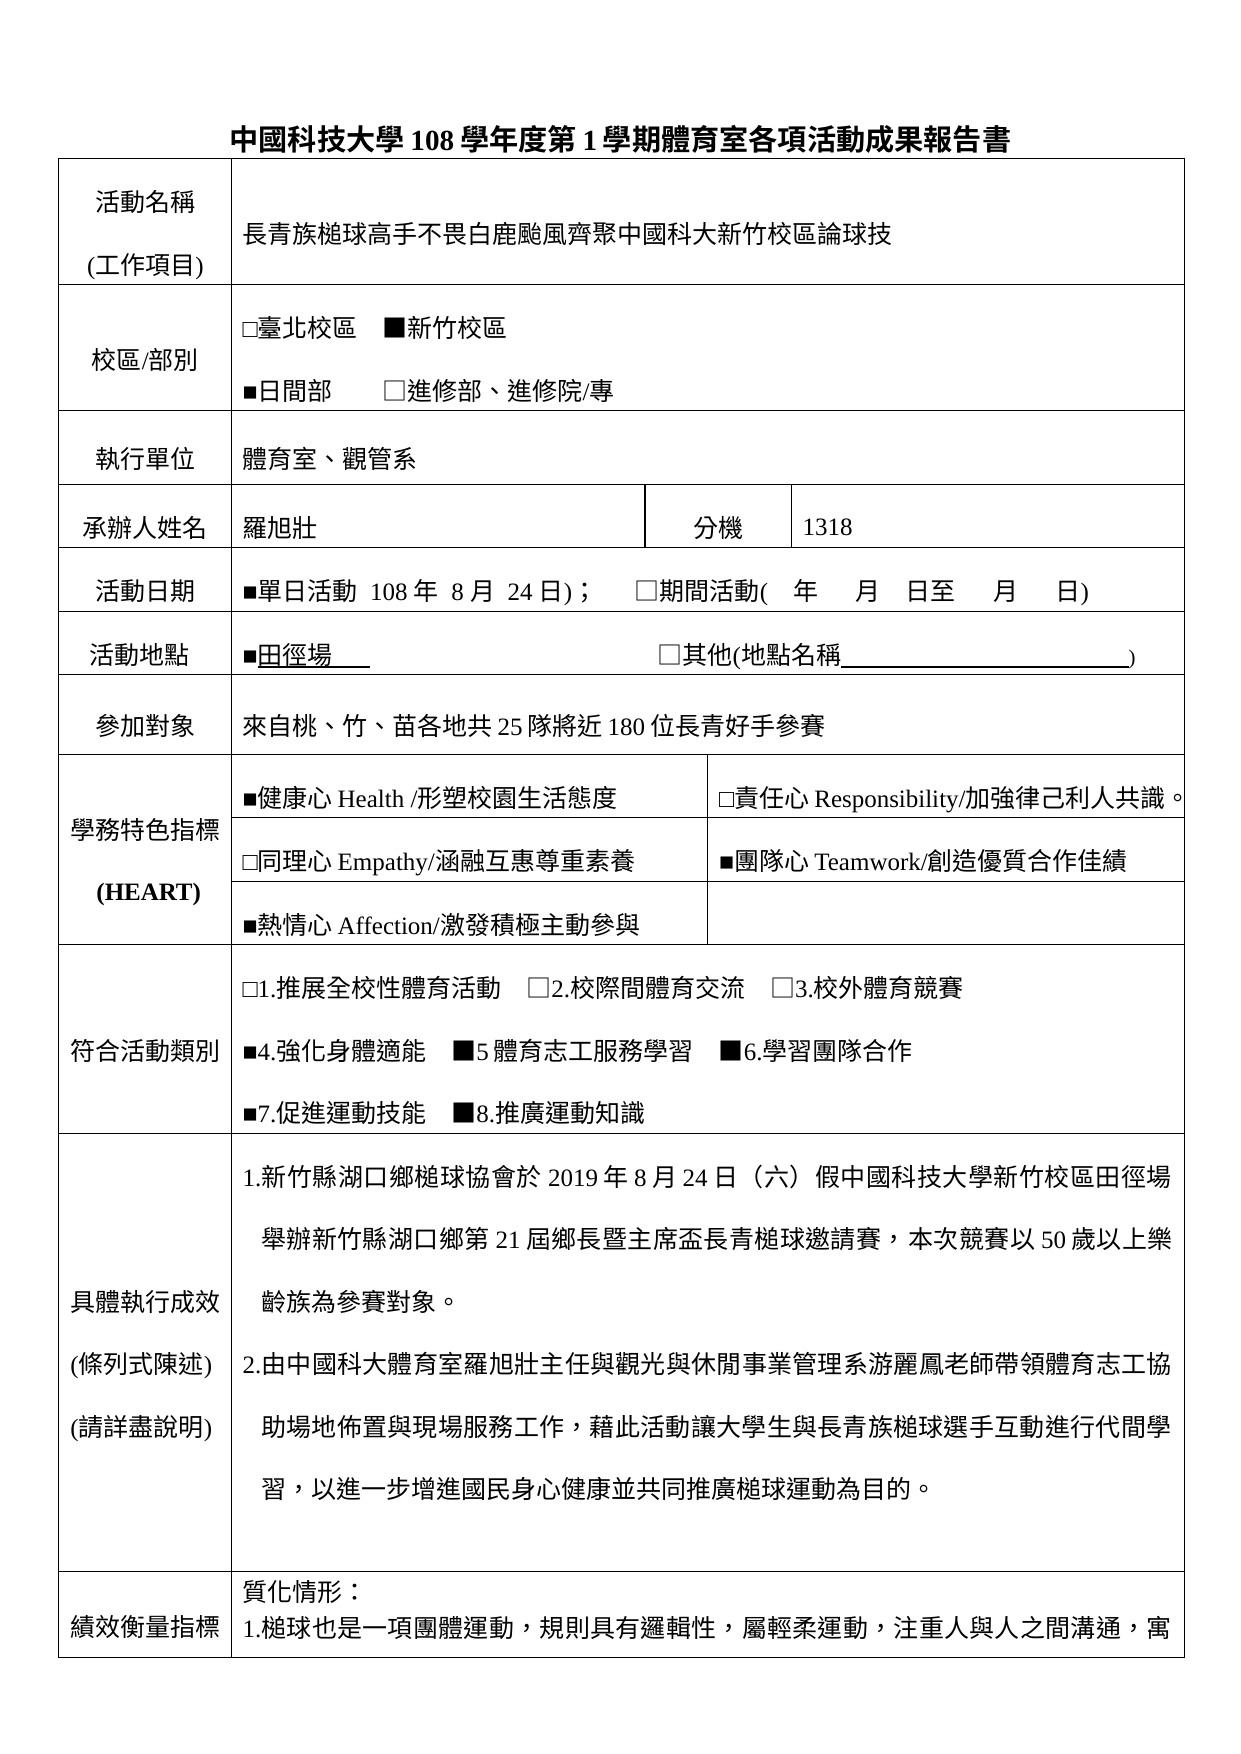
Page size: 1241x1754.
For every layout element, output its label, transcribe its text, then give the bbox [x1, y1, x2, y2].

table_cell ■團隊心Teamwork/創造優質合作佳績 [708, 818, 1184, 881]
table_cell □同理心Empathy/涵融互惠尊重素養 [232, 818, 707, 881]
table_cell ■健康心Health /形塑校園生活態度 [232, 755, 707, 817]
table_cell 1.新竹縣湖口鄉槌球協會於2019年8月24日（六）假中國科技大學新竹校區田徑場舉辦新竹縣湖口鄉第21屆鄉長暨主席盃長青槌球邀請賽，本次競賽以50歲以上樂齡族為參賽對象。 2.由中國科大體育室羅旭壯主任與觀光與休閒事業管理系游麗鳳老師帶領體育志工協助場地佈置與現場服務工作，藉此活動讓大學生與長青族槌球選手互動進行代間學習，以進一步增進國民身心健康並共同推廣槌球運動為目的。 [232, 1134, 1184, 1571]
table_cell 校區/部別 [59, 285, 231, 410]
table_cell 執行單位 [59, 411, 231, 484]
table_cell □臺北校區 ■新竹校區 ■日間部 □進修部、進修院/專 [232, 285, 1184, 410]
table_cell 參加對象 [59, 675, 231, 753]
table_cell 活動日期 [59, 548, 231, 611]
table_cell [708, 882, 1184, 944]
table_cell ■熱情心Affection/激發積極主動參與 [232, 882, 707, 944]
table_cell 體育室、觀管系 [232, 411, 1184, 484]
table_cell □責任心Responsibility/加強律己利人共識。 [708, 755, 1184, 817]
table_cell 符合活動類別 [59, 945, 231, 1133]
table_cell 績效衡量指標 [59, 1572, 231, 1657]
table_header 長青族槌球高手不畏白鹿颱風齊聚中國科大新竹校區論球技 [232, 159, 1184, 284]
text 中國科技大學108學年度第1學期體育室各項活動成果報告書 [104, 96, 1136, 158]
table_cell 學務特色指標 (HEART) [59, 755, 231, 944]
table_cell □1.推展全校性體育活動 □2.校際間體育交流 □3.校外體育競賽 ■4.強化身體適能 ■5體育志工服務學習 ■6.學習團隊合作 ■7.促進運動技能 ■8.推廣運動知識 [232, 945, 1184, 1133]
table_cell ■單日活動 108 年 8 月 24 日)； □期間活動( 年 月 日至 月 日) [232, 548, 1184, 611]
table_cell 來自桃、竹、苗各地共25隊將近180位長青好手參賽 [232, 675, 1184, 753]
table_cell 1318 [792, 485, 1184, 547]
table_header 活動名稱 (工作項目) [59, 159, 231, 284]
table_cell ■田徑場 □其他(地點名稱 ) [232, 612, 1184, 674]
table_cell 活動地點 [59, 612, 231, 674]
table_cell 質化情形： 1.槌球也是一項團體運動，規則具有邏輯性，屬輕柔運動，注重人與人之間溝通，寓 [232, 1572, 1184, 1657]
table_cell 具體執行成效(條列式陳述) (請詳盡說明) [59, 1134, 231, 1571]
table_cell 羅旭壯 [232, 485, 644, 547]
table_cell 分機 [646, 485, 791, 547]
table_cell 承辦人姓名 [59, 485, 231, 547]
